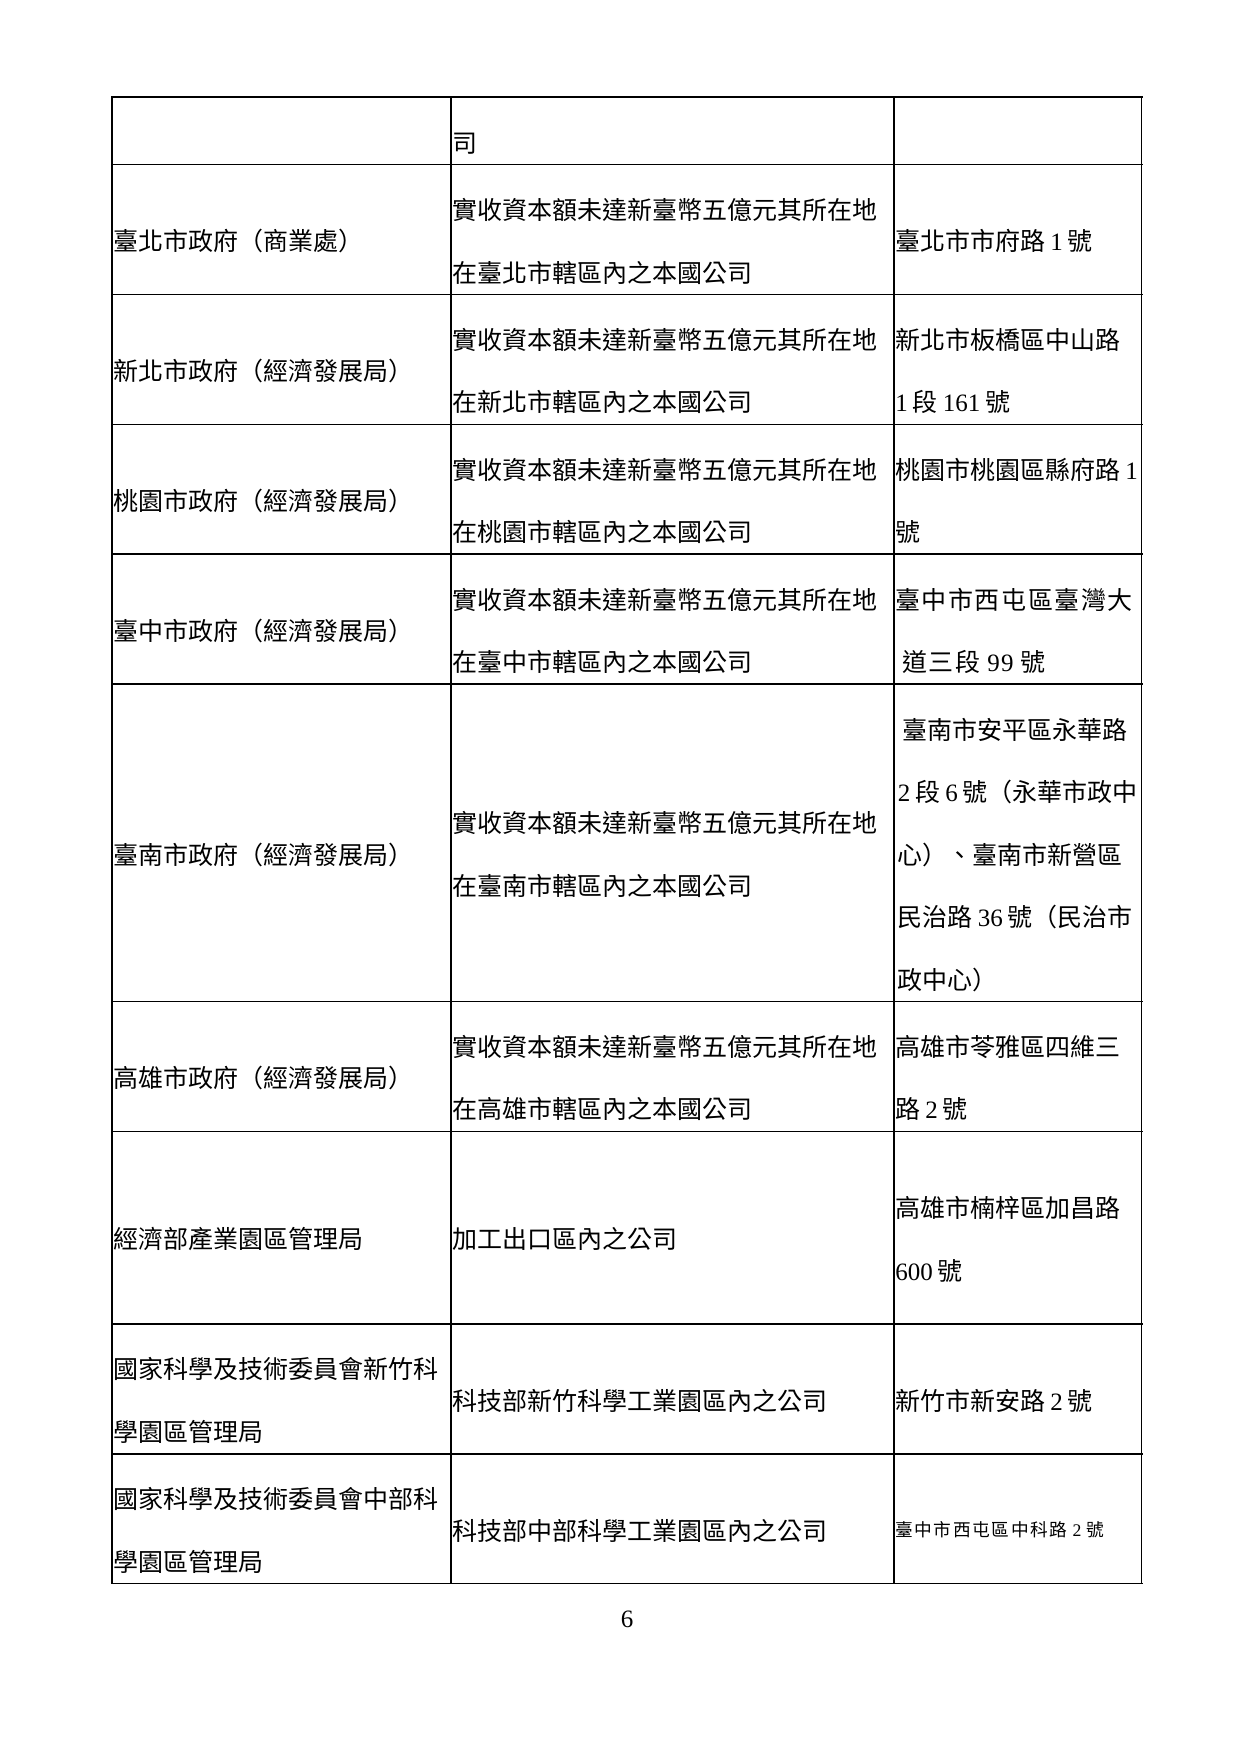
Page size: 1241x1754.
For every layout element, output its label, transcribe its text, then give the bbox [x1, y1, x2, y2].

table_cell 臺北市市府路1號 [895, 165, 1141, 293]
table_cell 臺中市西屯區臺灣大道三段99號 [895, 555, 1141, 683]
table_cell 新北市政府（經濟發展局） [113, 295, 450, 423]
table_cell 實收資本額未達新臺幣五億元其所在地在臺北市轄區內之本國公司 [452, 165, 893, 293]
table_cell 高雄市楠梓區加昌路600號 [895, 1132, 1141, 1323]
table_cell 科技部新竹科學工業園區內之公司 [452, 1325, 893, 1453]
table_cell 加工出口區內之公司 [452, 1132, 893, 1323]
table_cell 經濟部產業園區管理局 [113, 1132, 450, 1323]
table_cell 臺北市政府（商業處） [113, 165, 450, 293]
table_cell 司 [452, 98, 893, 164]
table_cell 高雄市苓雅區四維三路2號 [895, 1002, 1141, 1131]
table_cell 實收資本額未達新臺幣五億元其所在地在高雄市轄區內之本國公司 [452, 1002, 893, 1131]
table_cell 桃園市桃園區縣府路1號 [895, 425, 1141, 553]
table_cell 新北市板橋區中山路 1段161號 [895, 295, 1141, 423]
table_cell 高雄市政府（經濟發展局） [113, 1002, 450, 1131]
table_cell 臺南市安平區永華路2段6號（永華市政中心）、臺南市新營區民治路36號（民治市政中心） [895, 685, 1141, 1001]
table_cell [113, 98, 450, 164]
table_cell 國家科學及技術委員會新竹科學園區管理局 [113, 1325, 450, 1453]
table_cell 桃園市政府（經濟發展局） [113, 425, 450, 553]
table_cell [895, 98, 1141, 164]
table_cell 實收資本額未達新臺幣五億元其所在地在臺中市轄區內之本國公司 [452, 555, 893, 683]
table_cell 國家科學及技術委員會中部科學園區管理局 [113, 1455, 450, 1583]
table_cell 臺中市政府（經濟發展局） [113, 555, 450, 683]
table_cell 科技部中部科學工業園區內之公司 [452, 1455, 893, 1583]
table_cell 臺南市政府（經濟發展局） [113, 685, 450, 1001]
table_cell 新竹市新安路2號 [895, 1325, 1141, 1453]
table_cell 實收資本額未達新臺幣五億元其所在地在臺南市轄區內之本國公司 [452, 685, 893, 1001]
table_cell 實收資本額未達新臺幣五億元其所在地在新北市轄區內之本國公司 [452, 295, 893, 423]
table_cell 臺中市西屯區中科路2號 [895, 1455, 1141, 1583]
table_cell 實收資本額未達新臺幣五億元其所在地在桃園市轄區內之本國公司 [452, 425, 893, 553]
